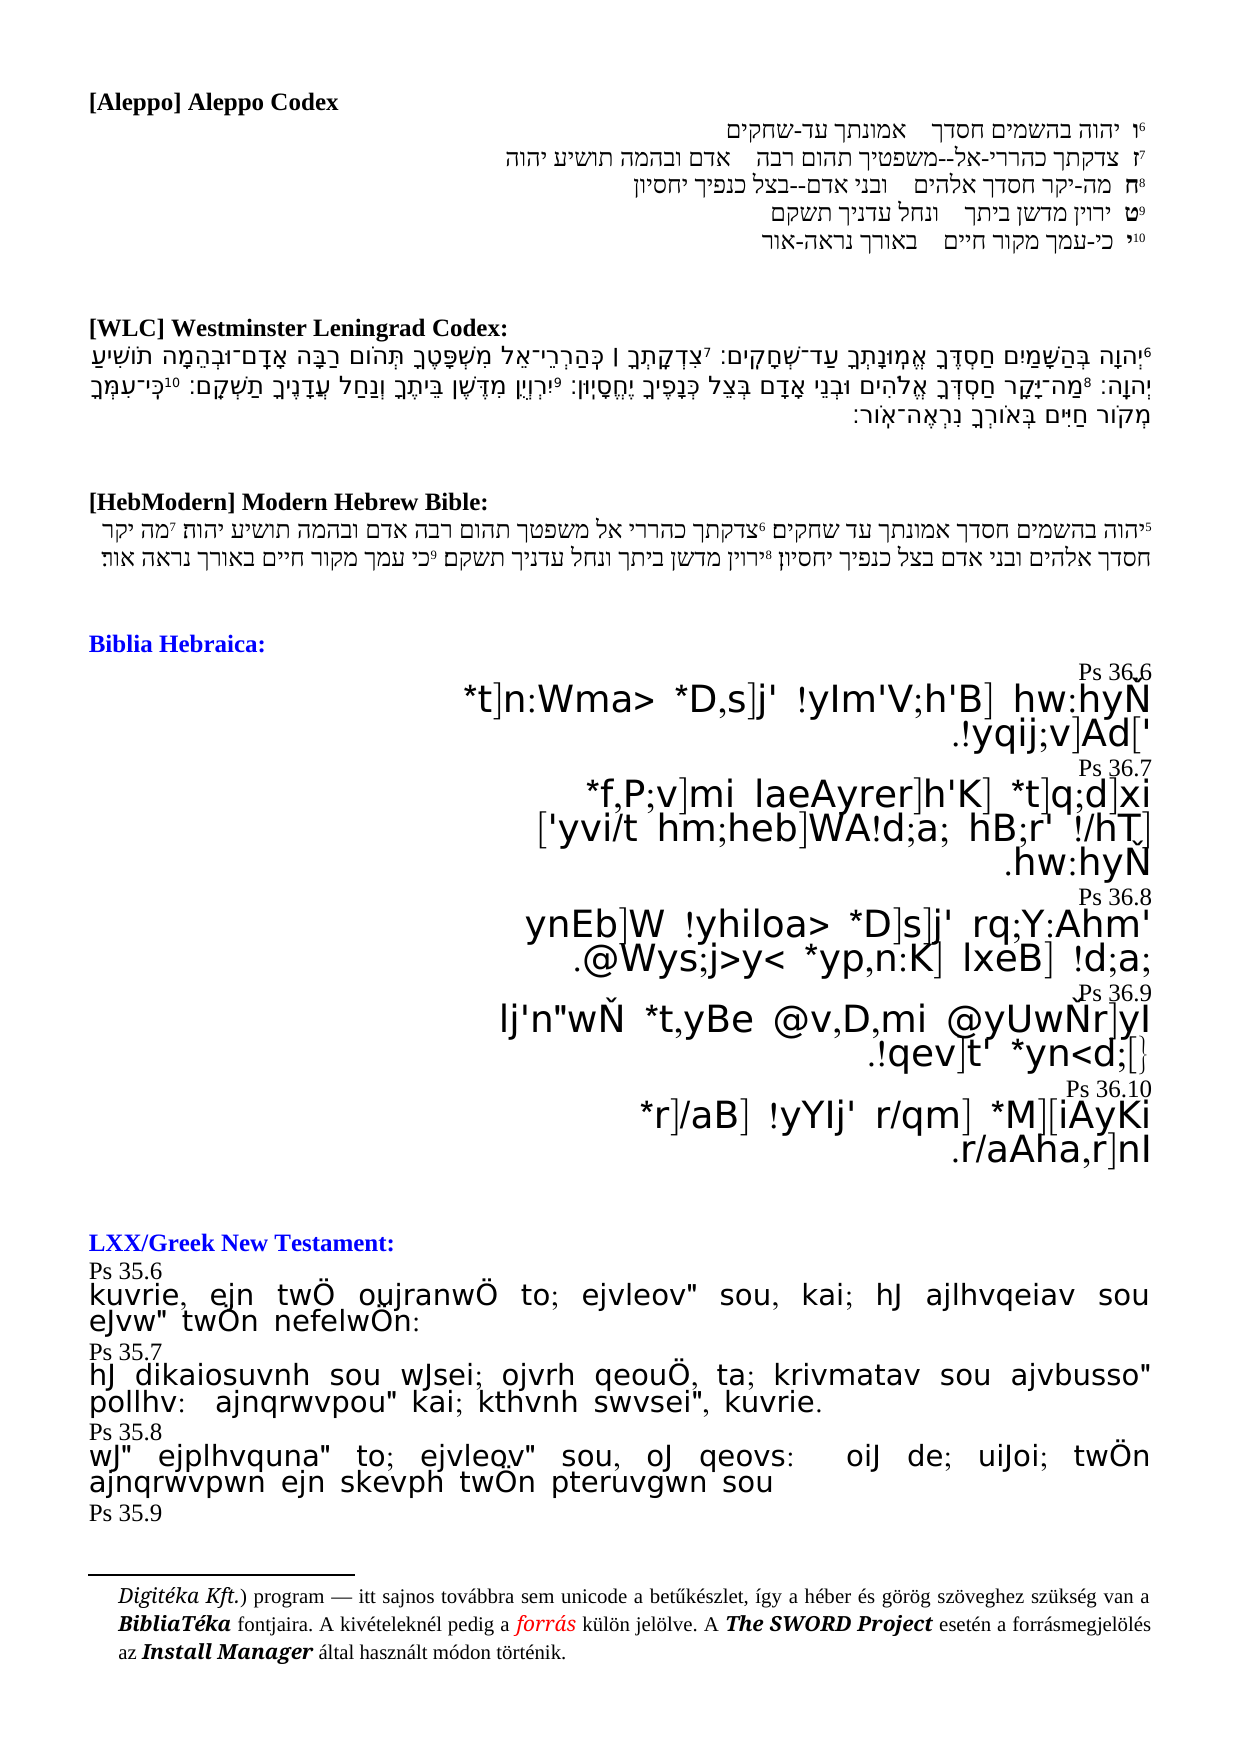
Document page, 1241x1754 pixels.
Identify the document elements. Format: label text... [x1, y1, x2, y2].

text Ps 36.7 [88, 754, 1152, 782]
text *t]n:Wma> *D,s]j' !yIm'V;h'B] hw:hyŇ [88, 686, 1152, 720]
text ynEb]W !yhiloa> *D]s]j' rq;Y:Ahm' [624, 911, 928, 945]
text [Aleppo] Aleppo Codex [88, 88, 1152, 116]
text .hw:hyŇ [88, 849, 1152, 883]
text Ps 35.8 [88, 1418, 1152, 1446]
text lj'n"wŇ *t,yBe @v,D,mi @yUwŇr]yI [951, 1007, 1113, 1041]
text Ps 35.7 [88, 1338, 1152, 1366]
text .r/aAha,r]nI [88, 1136, 1152, 1170]
text Ps 36.9 [88, 979, 1152, 1007]
text ['yvi/t hm;heb]WA!d;a; hB;r' !/hT] [88, 816, 1147, 849]
text .!yqij;v]Ad[' [88, 720, 1152, 754]
text .!qev]t' *yn<d;[} [88, 1041, 1152, 1075]
text Ps 35.9 [88, 1499, 1152, 1527]
text 6ו יהוה בהשמים חסדך אמונתך עד-שחקים 7ז צדקתך כהררי-אל--משפטיך תהום רבה אדם ובהמה תושיע יהוה 8ח מה-יקר חסדך אלהים ובני אדם--בצל כנפיך יחסיון 9ט ירוין מדשן ביתך ונחל עדניך תשקם 10י כי-עמך מקור חיים באורך נראה-אור [88, 116, 1152, 255]
text wJ" ejplhvquna" to; ejvleov" sou, oJ qeovs: oiJ de; uiJoi; twÖn ajnqrwvpwn ejn skevph twÖn pteruvgwn sou [88, 1446, 1152, 1499]
text *r]/aB] !yYIj' r/qm] *M][iAyKi [88, 1102, 1043, 1136]
text Ps 36.8 [88, 883, 1152, 911]
text *r]/aB] !yYIj' r/qm] *M][iAyKi [1041, 1102, 1152, 1136]
text *f,P;v]mi laeAyrer]h'K] *t]q;d]xi [88, 782, 1047, 816]
text [HebModern] Modern Hebrew Bible: [88, 488, 1152, 516]
text 5יהוה בהשמים חסדך אמונתך עד שחקים׃ 6צדקתך כהררי אל משפטך תהום רבה אדם ובהמה תושיע יהוה׃ 7מה יקר חסדך אלהים ובני אדם בצל כנפיך יחסיון׃ 8ירוין מדשן ביתך ונחל עדניך תשקם׃ 9כי עמך מקור חיים באורך נראה אור׃ [88, 516, 1152, 572]
text *f,P;v]mi laeAyrer]h'K] *t]q;d]xi [1048, 782, 1152, 816]
text lj'n"wŇ *t,yBe @v,D,mi @yUwŇr]yI [88, 1007, 962, 1041]
text Ps 36.10 [88, 1075, 1152, 1102]
text [WLC] Westminster Leningrad Codex: [88, 314, 1152, 342]
text 6יְהוָה בְּהַשָּׁמַיִם חַסְדֶּךָ אֱמֽוּנָתְךָ עַד־שְׁחָקִֽים׃ 7צִדְקָֽתְךָ ׀ כְּֽהַרְרֵי־אֵל מִשְׁפָּטֶךָ תְּהֹום רַבָּה אָדָֽם־וּבְהֵמָה תֹושִׁיעַ יְהוָֽה׃ 8מַה־יָּקָר חַסְדְּךָ אֱלֹהִים וּבְנֵי אָדָם בְּצֵל כְּנָפֶיךָ יֶחֱסָיֽוּן׃ 9יִרְוְיֻן מִדֶּשֶׁן בֵּיתֶךָ וְנַחַל עֲדָנֶיךָ תַשְׁקֵֽם׃ 10כִּֽי־עִמְּךָ מְקֹור חַיִּים בְּאֹורְךָ נִרְאֶה־אֹֽור׃ [88, 342, 1152, 429]
text kuvrie, ejn twÖ oujranwÖ to; ejvleov" sou, kai; hJ ajlhvqeiav sou eJvw" twÖn nefelwÖn: [88, 1285, 1152, 1338]
text lj'n"wŇ *t,yBe @v,D,mi @yUwŇr]yI [1112, 1007, 1152, 1041]
text hJ dikaiosuvnh sou wJsei; ojvrh qeouÖ, ta; krivmatav sou ajvbusso" pollhv: ajnqrwvpou" kai; kthvnh swvsei", kuvrie. [88, 1366, 1152, 1418]
text Biblia Hebraica: [88, 631, 1152, 658]
text LXX/Greek New Testament: [88, 1229, 1152, 1257]
text Ps 35.6 [88, 1257, 1152, 1285]
text ynEb]W !yhiloa> *D]s]j' rq;Y:Ahm' [930, 911, 1152, 945]
text Digitéka Kft.) program — itt sajnos továbbra sem unicode a betűkészlet, így a héber és görög szöveghez szükség van a BibliaTéka fontjaira. A kivételeknél pedig a forrás külön jelölve. A The SWORD Project esetén a forrásmegjelölés az Install Manager által használt módon történik. [88, 1581, 1152, 1665]
text Ps 36.6 [88, 658, 1152, 686]
text .@Wys;j>y< *yp,n:K] lxeB] !d;a; [88, 945, 1152, 979]
text ynEb]W !yhiloa> *D]s]j' rq;Y:Ahm' [88, 911, 624, 945]
